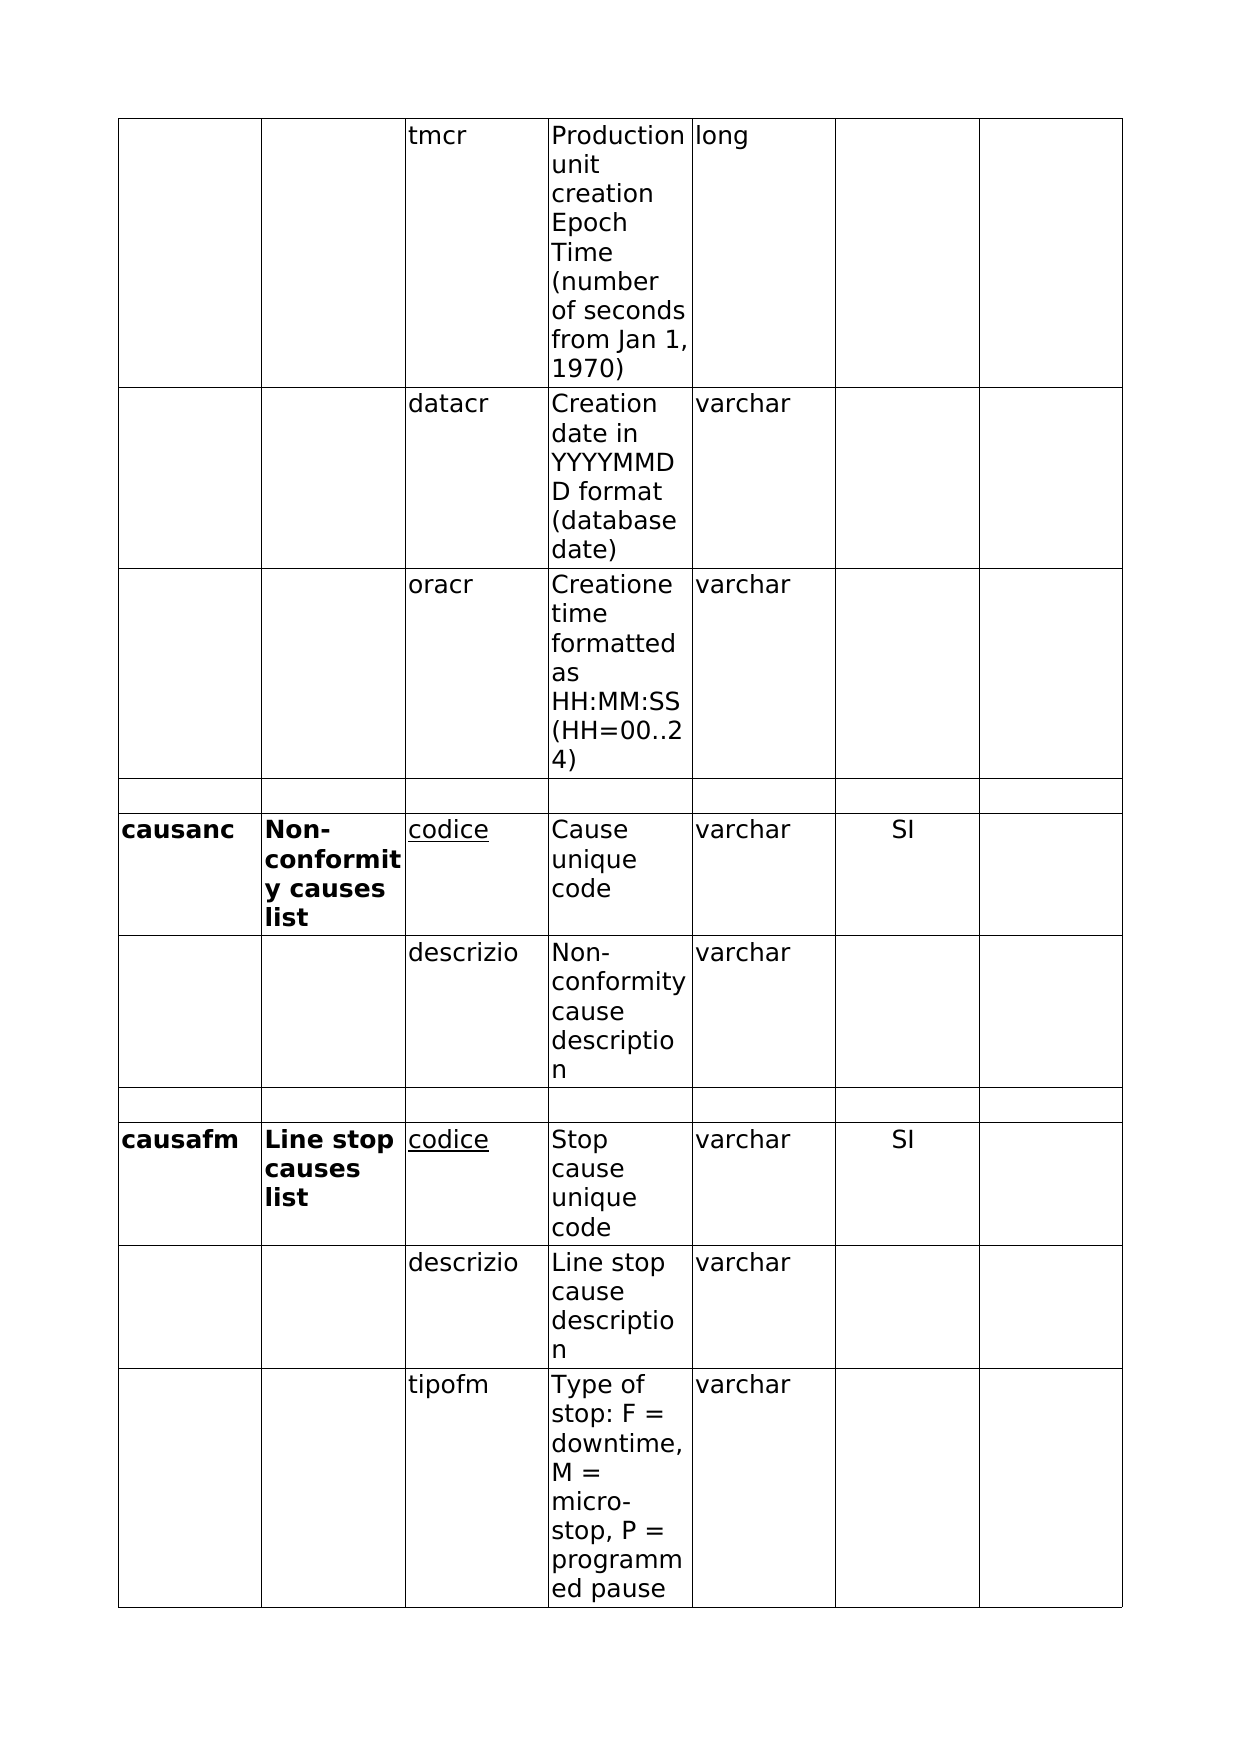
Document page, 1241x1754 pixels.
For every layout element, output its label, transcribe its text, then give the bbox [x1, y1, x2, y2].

table_cell [262, 569, 405, 778]
table_cell [119, 1088, 261, 1122]
table_cell causanc [119, 814, 261, 935]
table_cell [119, 569, 261, 778]
table_cell [262, 936, 405, 1087]
table_cell [119, 779, 261, 813]
table_cell [406, 1088, 548, 1122]
table_cell [693, 779, 835, 813]
table_cell [836, 779, 979, 813]
table_cell [980, 119, 1122, 387]
table_cell descrizio [406, 936, 548, 1087]
table_cell varchar [693, 569, 835, 778]
table_cell [262, 779, 405, 813]
table_cell [262, 119, 405, 387]
table_cell varchar [693, 1123, 835, 1245]
table_cell [119, 119, 261, 387]
table_cell [836, 1246, 979, 1367]
table_cell causafm [119, 1123, 261, 1245]
table_cell [980, 388, 1122, 567]
table_cell varchar [693, 936, 835, 1087]
table_cell [980, 936, 1122, 1087]
table_cell Stop cause unique code [549, 1123, 692, 1245]
table_cell oracr [406, 569, 548, 778]
table_cell tmcr [406, 119, 548, 387]
table_cell [836, 119, 979, 387]
table_cell [119, 388, 261, 567]
table_cell [836, 936, 979, 1087]
table_cell codice [406, 1123, 548, 1245]
table_cell [119, 936, 261, 1087]
table_cell [693, 1088, 835, 1122]
table_cell [836, 569, 979, 778]
table_cell varchar [693, 1246, 835, 1367]
table_cell [262, 1088, 405, 1122]
table_cell Creation date in YYYYMMDD format (database date) [549, 388, 692, 567]
table_cell [119, 1246, 261, 1367]
table_cell [549, 1088, 692, 1122]
table_cell [406, 779, 548, 813]
table_cell varchar [693, 388, 835, 567]
table_cell [119, 1369, 261, 1607]
table_cell Production unit creation Epoch Time (number of seconds from Jan 1, 1970) [549, 119, 692, 387]
table_cell Line stop causes list [262, 1123, 405, 1245]
table_cell [980, 814, 1122, 935]
table_cell SI [836, 1123, 979, 1245]
table_cell varchar [693, 814, 835, 935]
table_cell Cause unique code [549, 814, 692, 935]
table_cell [549, 779, 692, 813]
table_cell Line stop cause description [549, 1246, 692, 1367]
table_cell [836, 1369, 979, 1607]
table_cell [262, 1369, 405, 1607]
table_cell [262, 1246, 405, 1367]
table_cell datacr [406, 388, 548, 567]
table_cell [980, 779, 1122, 813]
table_cell varchar [693, 1369, 835, 1607]
table_cell Creatione time formatted as HH:MM:SS (HH=00..24) [549, 569, 692, 778]
table_cell SI [836, 814, 979, 935]
table_cell [980, 569, 1122, 778]
table_cell [980, 1123, 1122, 1245]
table_cell [836, 1088, 979, 1122]
table_cell Type of stop: F = downtime, M = micro-stop, P = programmed pause [549, 1369, 692, 1607]
table_cell Non-conformity cause description [549, 936, 692, 1087]
table_cell descrizio [406, 1246, 548, 1367]
table_cell Non-conformity causes list [262, 814, 405, 935]
table_cell tipofm [406, 1369, 548, 1607]
table_cell long [693, 119, 835, 387]
table_cell [262, 388, 405, 567]
table_cell codice [406, 814, 548, 935]
table_cell [836, 388, 979, 567]
table_cell [980, 1246, 1122, 1367]
table_cell [980, 1088, 1122, 1122]
table_cell [980, 1369, 1122, 1607]
